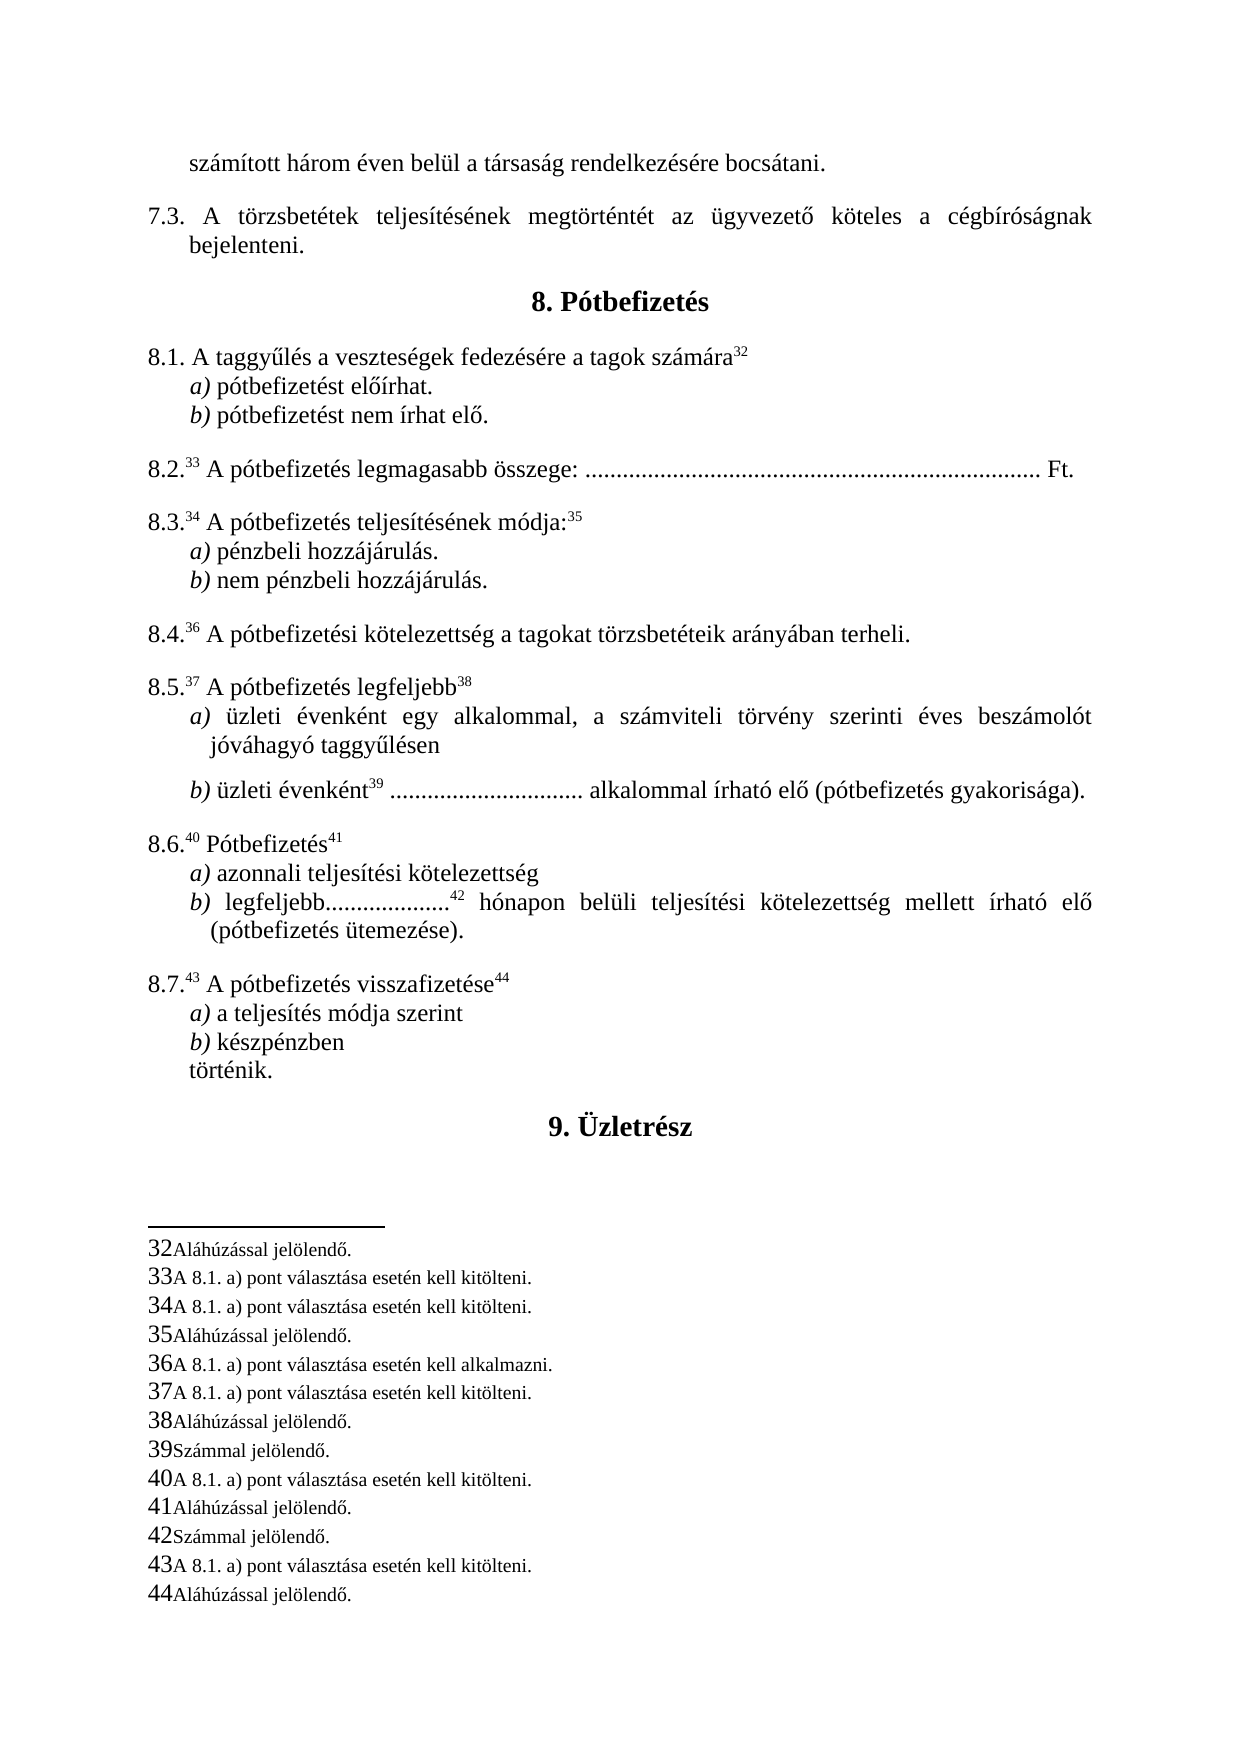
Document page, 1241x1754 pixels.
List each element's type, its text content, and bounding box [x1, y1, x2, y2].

text 8.2. A pótbefizetés legmagasabb összege: ......................................................................... Ft. [148, 454, 1093, 482]
text Aláhúzással jelölendő. [148, 1319, 1093, 1348]
text 8.5. A pótbefizetés legfeljebb [148, 672, 1093, 701]
text A 8.1. a) pont választása esetén kell kitölteni. [148, 1376, 1093, 1405]
text 8.7. A pótbefizetés visszafizetése [148, 969, 1093, 998]
subtitle 9. Üzletrész [148, 1109, 1093, 1143]
text 8.4. A pótbefizetési kötelezettség a tagokat törzsbetéteik arányában terheli. [148, 619, 1093, 647]
text történik. [189, 1055, 1093, 1084]
text Aláhúzással jelölendő. [148, 1578, 1093, 1606]
text a) pénzbeli hozzájárulás. [189, 536, 1093, 565]
text 8.6. Pótbefizetés [148, 829, 1093, 858]
text Aláhúzással jelölendő. [148, 1233, 1093, 1261]
text Számmal jelölendő. [148, 1434, 1093, 1463]
text b) nem pénzbeli hozzájárulás. [189, 565, 1093, 594]
text b) készpénzben [189, 1027, 1093, 1055]
text Aláhúzással jelölendő. [148, 1491, 1093, 1520]
text a) pótbefizetést előírhat. [189, 371, 1093, 400]
text b) üzleti évenként ............................... alkalommal írható elő (pótbefizetés gyakorisága). [189, 759, 1093, 804]
text 8.3. A pótbefizetés teljesítésének módja: [148, 507, 1093, 536]
text A 8.1. a) pont választása esetén kell kitölteni. [148, 1261, 1093, 1290]
text A 8.1. a) pont választása esetén kell kitölteni. [148, 1549, 1093, 1578]
text a) azonnali teljesítési kötelezettség [189, 858, 1093, 887]
text 8.1. A taggyűlés a veszteségek fedezésére a tagok számára [148, 342, 1093, 371]
text b) legfeljebb.................... hónapon belüli teljesítési kötelezettség mellett írható elő (pótbefizetés ütemezése). [189, 887, 1093, 944]
subtitle 8. Pótbefizetés [148, 284, 1093, 317]
text a) a teljesítés módja szerint [189, 998, 1093, 1027]
text Számmal jelölendő. [148, 1520, 1093, 1549]
text A 8.1. a) pont választása esetén kell alkalmazni. [148, 1348, 1093, 1376]
text A 8.1. a) pont választása esetén kell kitölteni. [148, 1463, 1093, 1491]
text b) pótbefizetést nem írhat elő. [189, 400, 1093, 429]
text számított három éven belül a társaság rendelkezésére bocsátani. [148, 148, 1093, 176]
text a) üzleti évenként egy alkalommal, a számviteli törvény szerinti éves beszámolót jóváhagyó taggyűlésen [189, 701, 1093, 759]
text Aláhúzással jelölendő. [148, 1405, 1093, 1434]
text 7.3. A törzsbetétek teljesítésének megtörténtét az ügyvezető köteles a cégbíróságnak bejelenteni. [148, 201, 1093, 259]
text A 8.1. a) pont választása esetén kell kitölteni. [148, 1290, 1093, 1319]
